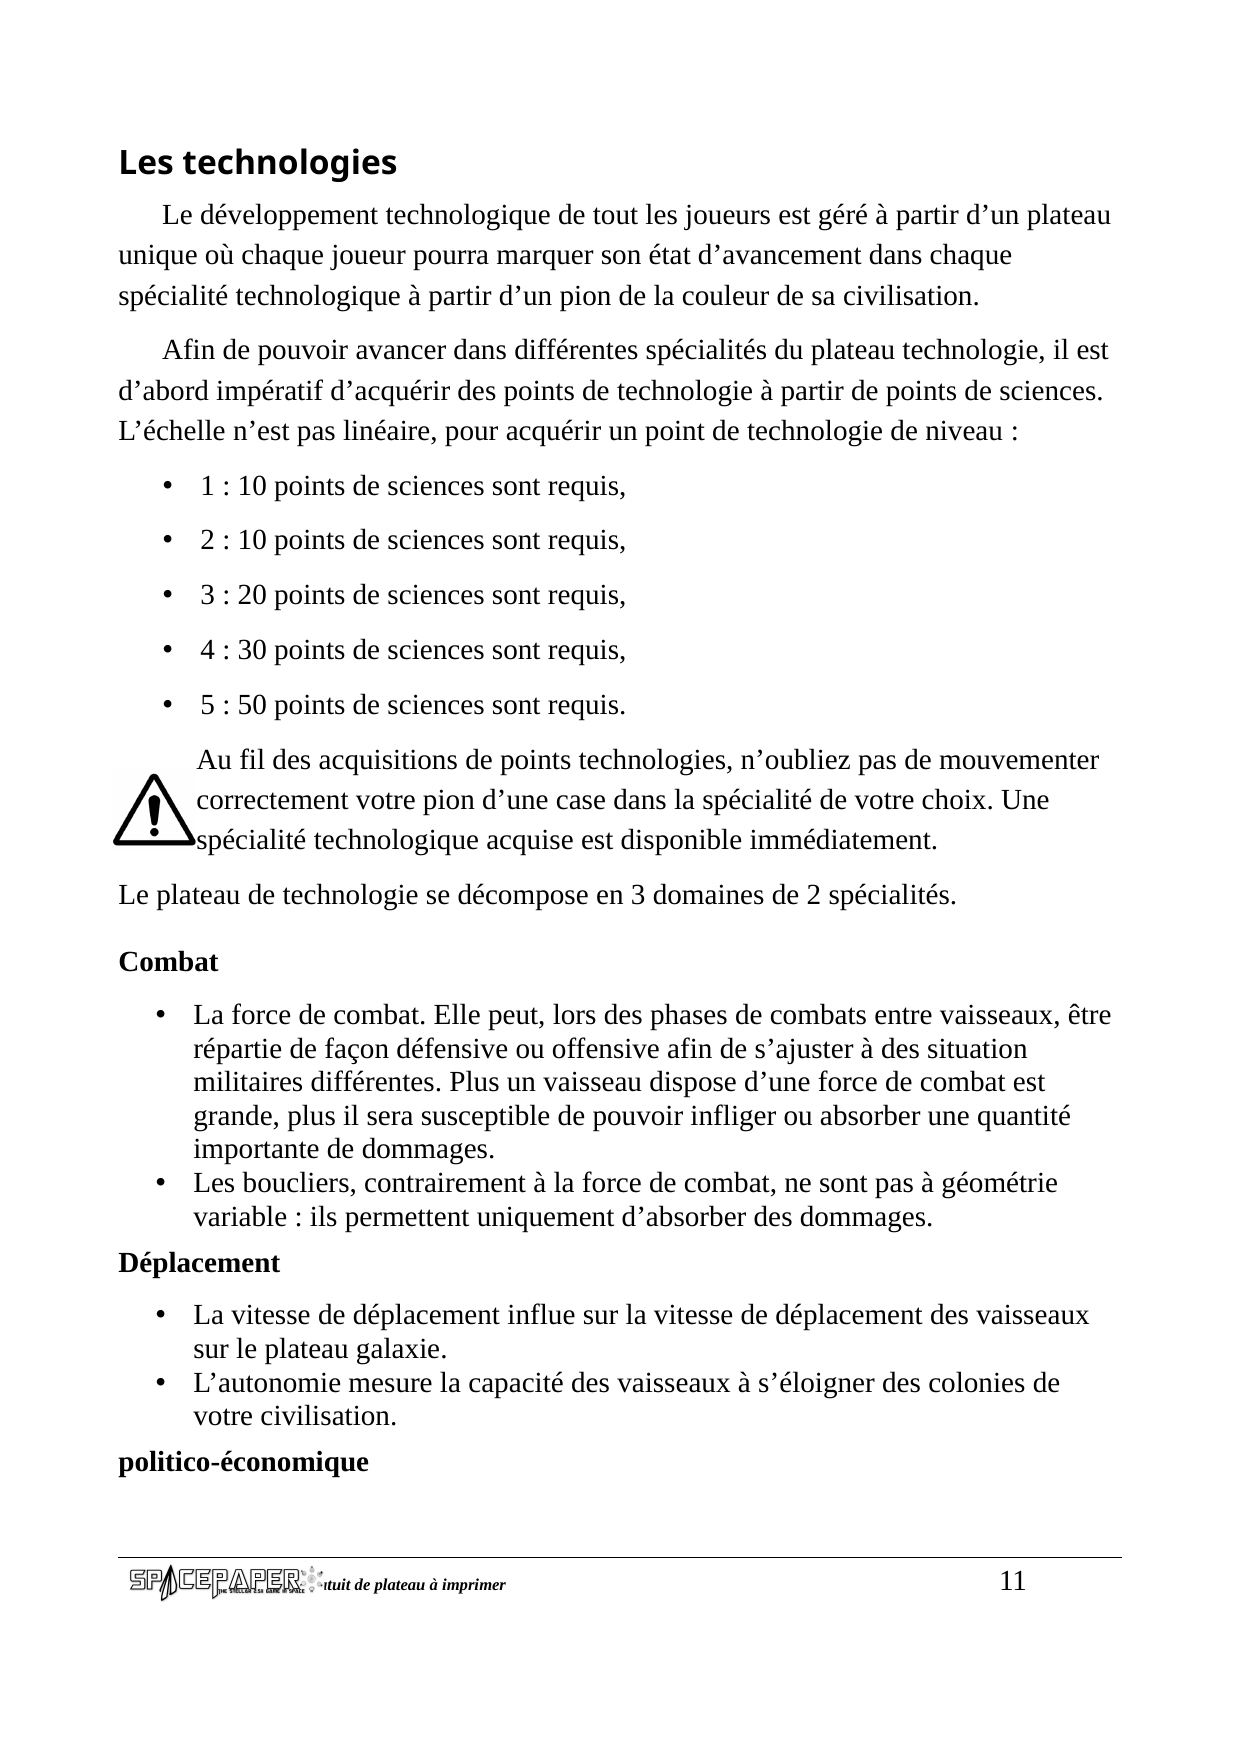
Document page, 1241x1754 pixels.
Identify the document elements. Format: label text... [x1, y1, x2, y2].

text Afin de pouvoir avancer dans différentes spécialités du plateau technologie, il est d’abord impératif d’acquérir des points de technologie à partir de points de sciences. L’échelle n’est pas linéaire, pour acquérir un point de technologie de niveau : [118, 332, 1122, 446]
list 1 : 10 points de sciences sont requis, [163, 468, 1122, 501]
subtitle Les technologies [118, 139, 1122, 185]
list Les boucliers, contrairement à la force de combat, ne sont pas à géométrie variable : ils permettent uniquement d’absorber des dommages. [156, 1165, 1122, 1232]
list La vitesse de déplacement influe sur la vitesse de déplacement des vaisseaux sur le plateau galaxie. [156, 1297, 1122, 1365]
text Le développement technologique de tout les joueurs est géré à partir d’un plateau unique où chaque joueur pourra marquer son état d’avancement dans chaque spécialité technologique à partir d’un pion de la couleur de sa civilisation. [118, 197, 1122, 311]
list La force de combat. Elle peut, lors des phases de combats entre vaisseaux, être répartie de façon défensive ou offensive afin de s’ajuster à des situation militaires différentes. Plus un vaisseau dispose d’une force de combat est grande, plus il sera susceptible de pouvoir infliger ou absorber une quantité importante de dommages. [156, 997, 1122, 1165]
list L’autonomie mesure la capacité des vaisseaux à s’éloigner des colonies de votre civilisation. [156, 1365, 1122, 1432]
text Le plateau de technologie se décompose en 3 domaines de 2 spécialités. [118, 877, 1122, 911]
list 5 : 50 points de sciences sont requis. [163, 687, 1122, 721]
text Au fil des acquisitions de points technologies, n’oubliez pas de mouvementer correctement votre pion d’une case dans la spécialité de votre choix. Une spécialité technologique acquise est disponible immédiatement. [118, 742, 1122, 856]
list 2 : 10 points de sciences sont requis, [163, 522, 1122, 556]
picture [124, 1561, 325, 1602]
list 3 : 20 points de sciences sont requis, [163, 577, 1122, 611]
subtitle Déplacement [118, 1245, 1122, 1278]
list 4 : 30 points de sciences sont requis, [163, 632, 1122, 666]
subtitle Combat [118, 944, 1122, 978]
picture [111, 767, 197, 852]
subtitle politico-économique [118, 1444, 1122, 1478]
